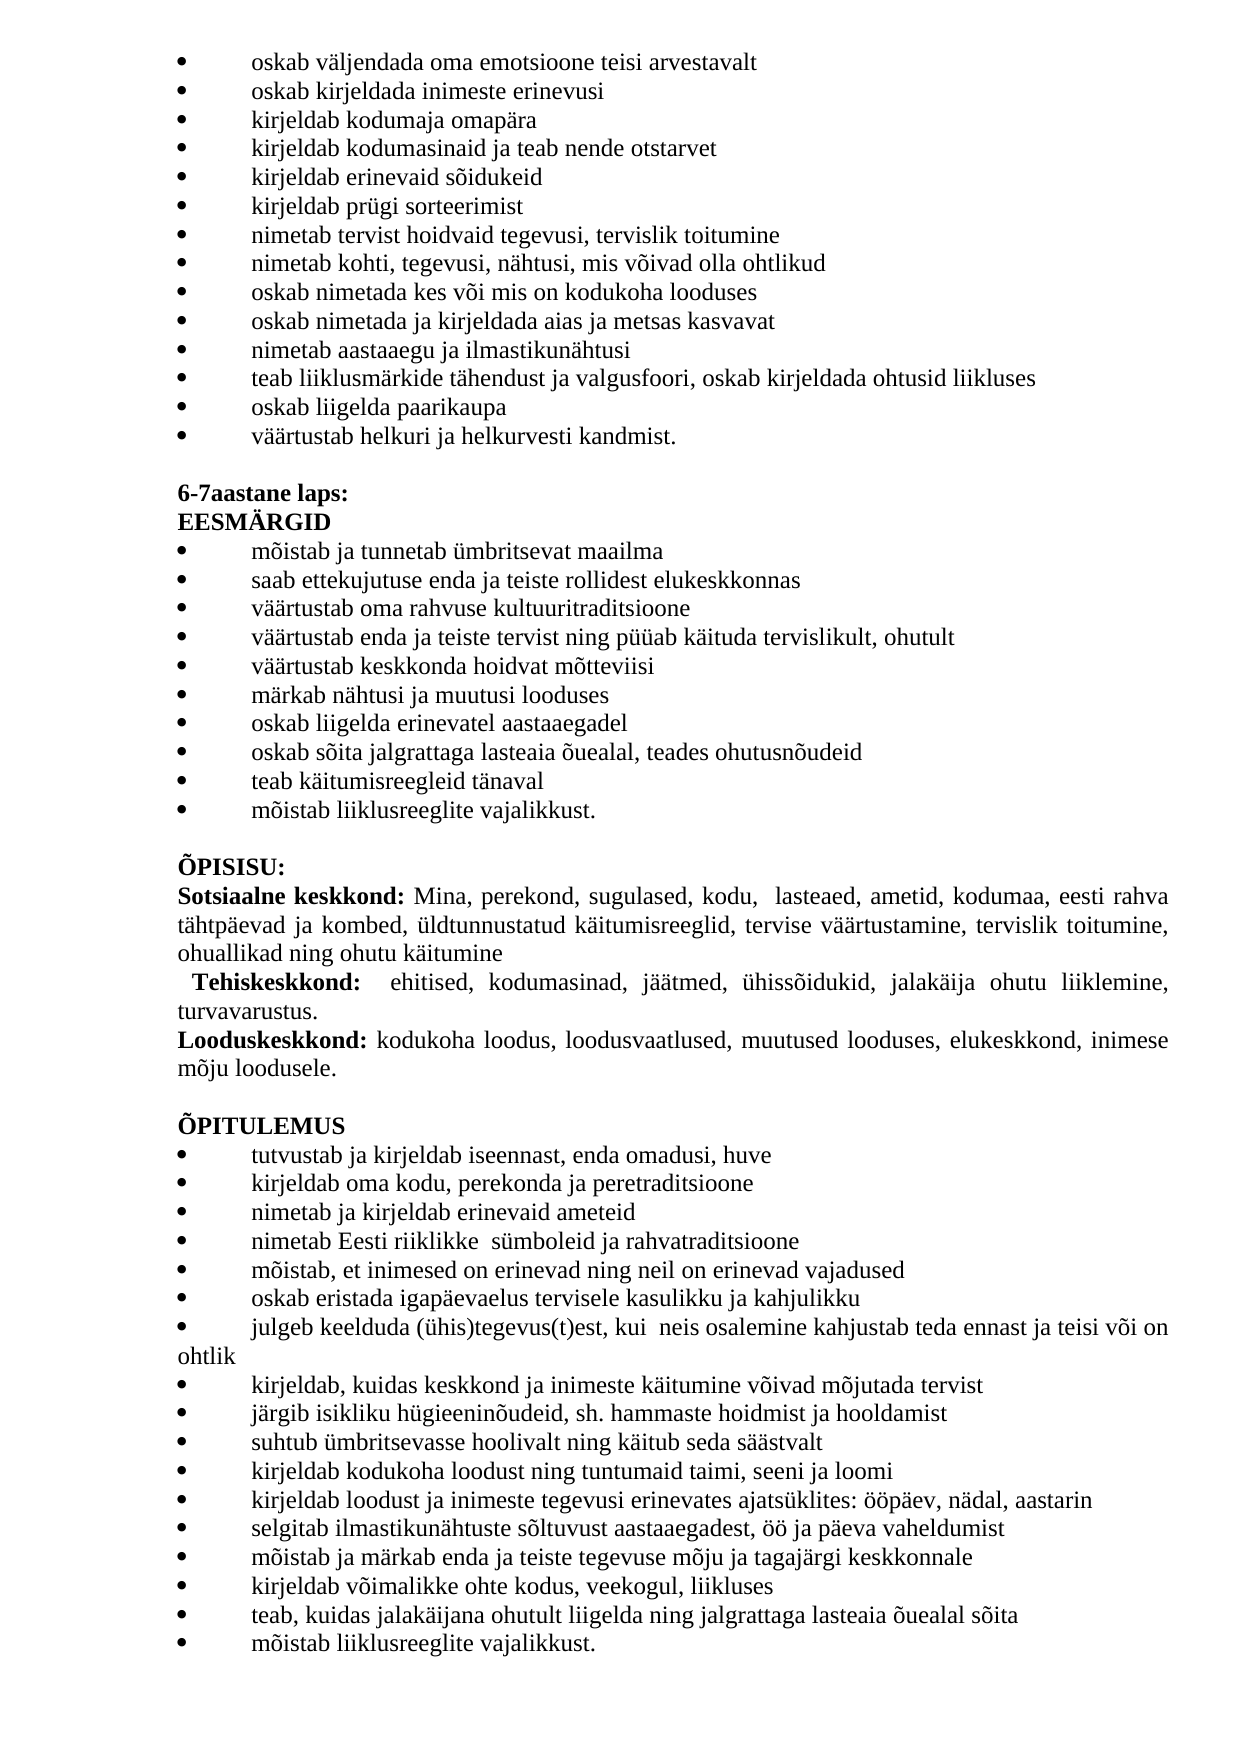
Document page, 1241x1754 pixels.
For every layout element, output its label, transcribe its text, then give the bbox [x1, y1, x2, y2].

list nimetab kohti, tegevusi, nähtusi, mis võivad olla ohtlikud [177, 248, 1169, 277]
list mõistab ja märkab enda ja teiste tegevuse mõju ja tagajärgi keskkonnale [177, 1542, 1169, 1571]
list oskab sõita jalgrattaga lasteaia õuealal, teades ohutusnõudeid [177, 737, 1169, 766]
list kirjeldab võimalikke ohte kodus, veekogul, liikluses [177, 1571, 1169, 1600]
list mõistab liiklusreeglite vajalikkust. [177, 1628, 1169, 1657]
list oskab väljendada oma emotsioone teisi arvestavalt [177, 47, 1169, 76]
list kirjeldab kodumaja omapära [177, 105, 1169, 133]
text Tehiskeskkond: ehitised, kodumasinad, jäätmed, ühissõidukid, jalakäija ohutu liiklemine, turvavarustus. [177, 967, 1169, 1025]
list oskab nimetada kes või mis on kodukoha looduses [177, 277, 1169, 306]
text Sotsiaalne keskkond: Mina, perekond, sugulased, kodu, lasteaed, ametid, kodumaa, eesti rahva tähtpäevad ja kombed, üldtunnustatud käitumisreeglid, tervise väärtustamine, tervislik toitumine, ohuallikad ning ohutu käitumine [177, 881, 1169, 967]
list kirjeldab prügi sorteerimist [177, 191, 1169, 220]
list kirjeldab kodukoha loodust ning tuntumaid taimi, seeni ja loomi [177, 1456, 1169, 1485]
list mõistab ja tunnetab ümbritsevat maailma [177, 536, 1169, 565]
list oskab nimetada ja kirjeldada aias ja metsas kasvavat [177, 306, 1169, 335]
text EESMÄRGID [177, 507, 1169, 536]
list kirjeldab loodust ja inimeste tegevusi erinevates ajatsüklites: ööpäev, nädal, aastarin [177, 1485, 1169, 1513]
list järgib isikliku hügieeninõudeid, sh. hammaste hoidmist ja hooldamist [177, 1398, 1169, 1427]
list julgeb keelduda (ühis)tegevus(t)est, kui neis osalemine kahjustab teda ennast ja teisi või on ohtlik [177, 1312, 1169, 1370]
text ÕPISISU: [177, 852, 1169, 881]
list suhtub ümbritsevasse hoolivalt ning käitub seda säästvalt [177, 1427, 1169, 1456]
list märkab nähtusi ja muutusi looduses [177, 680, 1169, 708]
list oskab liigelda paarikaupa [177, 392, 1169, 421]
list teab käitumisreegleid tänaval [177, 766, 1169, 795]
list nimetab ja kirjeldab erinevaid ameteid [177, 1197, 1169, 1226]
list mõistab liiklusreeglite vajalikkust. [177, 795, 1169, 823]
list kirjeldab oma kodu, perekonda ja peretraditsioone [177, 1168, 1169, 1197]
list väärtustab enda ja teiste tervist ning püüab käituda tervislikult, ohutult [177, 622, 1169, 651]
list oskab kirjeldada inimeste erinevusi [177, 76, 1169, 105]
list väärtustab oma rahvuse kultuuritraditsioone [177, 593, 1169, 622]
list nimetab tervist hoidvaid tegevusi, tervislik toitumine [177, 220, 1169, 248]
list tutvustab ja kirjeldab iseennast, enda omadusi, huve [177, 1140, 1169, 1168]
list kirjeldab kodumasinaid ja teab nende otstarvet [177, 133, 1169, 162]
list kirjeldab erinevaid sõidukeid [177, 162, 1169, 191]
text 6-7aastane laps: [177, 478, 1169, 507]
list väärtustab keskkonda hoidvat mõtteviisi [177, 651, 1169, 680]
list teab liiklusmärkide tähendust ja valgusfoori, oskab kirjeldada ohtusid liikluses [177, 363, 1169, 392]
text ÕPITULEMUS [177, 1111, 1169, 1140]
list oskab liigelda erinevatel aastaaegadel [177, 708, 1169, 737]
list väärtustab helkuri ja helkurvesti kandmist. [177, 421, 1169, 450]
list nimetab aastaaegu ja ilmastikunähtusi [177, 335, 1169, 363]
text Looduskeskkond: kodukoha loodus, loodusvaatlused, muutused looduses, elukeskkond, inimese mõju loodusele. [177, 1025, 1169, 1082]
list kirjeldab, kuidas keskkond ja inimeste käitumine võivad mõjutada tervist [177, 1370, 1169, 1398]
list teab, kuidas jalakäijana ohutult liigelda ning jalgrattaga lasteaia õuealal sõita [177, 1600, 1169, 1628]
list mõistab, et inimesed on erinevad ning neil on erinevad vajadused [177, 1255, 1169, 1283]
list nimetab Eesti riiklikke sümboleid ja rahvatraditsioone [177, 1226, 1169, 1255]
list oskab eristada igapäevaelus tervisele kasulikku ja kahjulikku [177, 1283, 1169, 1312]
list saab ettekujutuse enda ja teiste rollidest elukeskkonnas [177, 565, 1169, 593]
list selgitab ilmastikunähtuste sõltuvust aastaaegadest, öö ja päeva vaheldumist [177, 1513, 1169, 1542]
